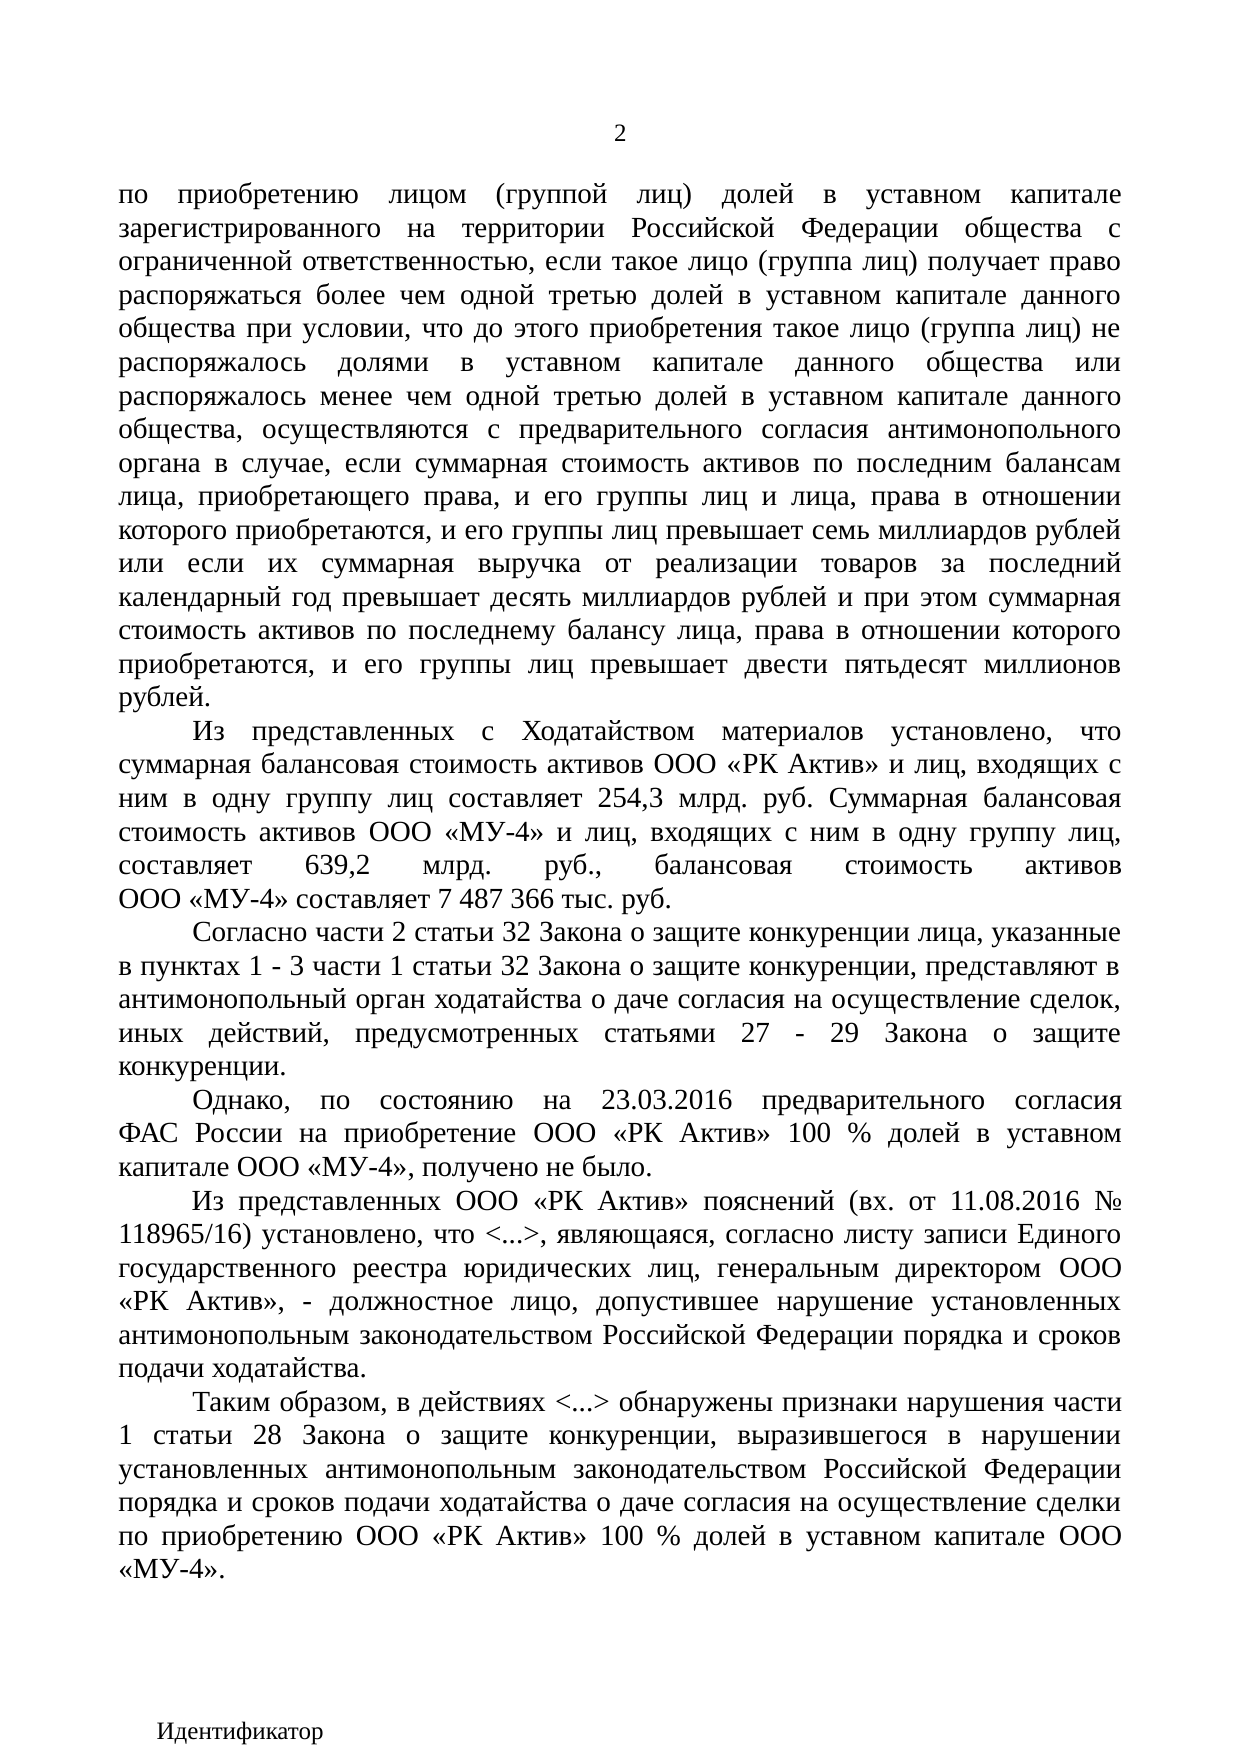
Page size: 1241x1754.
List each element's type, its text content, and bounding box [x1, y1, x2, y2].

text Согласно части 2 статьи 32 Закона о защите конкуренции лица, указанные в пунктах 1 - 3 части 1 статьи 32 Закона о защите конкуренции, представляют в антимонопольный орган ходатайства о даче согласия на осуществление сделок, иных действий, предусмотренных статьями 27 - 29 Закона о защите конкуренции. [118, 914, 1122, 1082]
text Однако, по состоянию на 23.03.2016 предварительного согласия ФАС России на приобретение ООО «РК Актив» 100 % долей в уставном капитале ООО «МУ-4», получено не было. [118, 1082, 1122, 1183]
text Из представленных с Ходатайством материалов установлено, что суммарная балансовая стоимость активов ООО «РК Актив» и лиц, входящих с ним в одну группу лиц составляет 254,3 млрд. руб. Суммарная балансовая стоимость активов ООО «МУ-4» и лиц, входящих с ним в одну группу лиц, составляет 639,2 млрд. руб., балансовая стоимость активов ООО «МУ-4» составляет 7 487 366 тыс. руб. [118, 713, 1122, 914]
text по приобретению лицом (группой лиц) долей в уставном капитале зарегистрированного на территории Российской Федерации общества с ограниченной ответственностью, если такое лицо (группа лиц) получает право распоряжаться более чем одной третью долей в уставном капитале данного общества при условии, что до этого приобретения такое лицо (группа лиц) не распоряжалось долями в уставном капитале данного общества или распоряжалось менее чем одной третью долей в уставном капитале данного общества, осуществляются с предварительного согласия антимонопольного органа в случае, если суммарная стоимость активов по последним балансам лица, приобретающего права, и его группы лиц и лица, права в отношении которого приобретаются, и его группы лиц превышает семь миллиардов рублей или если их суммарная выручка от реализации товаров за последний календарный год превышает десять миллиардов рублей и при этом суммарная стоимость активов по последнему балансу лица, права в отношении которого приобретаются, и его группы лиц превышает двести пятьдесят миллионов рублей. [118, 176, 1122, 713]
text Из представленных ООО «РК Актив» пояснений (вх. от 11.08.2016 № 118965/16) установлено, что <...>, являющаяся, согласно листу записи Единого государственного реестра юридических лиц, генеральным директором ООО «РК Актив», - должностное лицо, допустившее нарушение установленных антимонопольным законодательством Российской Федерации порядка и сроков подачи ходатайства. [118, 1183, 1122, 1384]
text Таким образом, в действиях <...> обнаружены признаки нарушения части 1 статьи 28 Закона о защите конкуренции, выразившегося в нарушении установленных антимонопольным законодательством Российской Федерации порядка и сроков подачи ходатайства о даче согласия на осуществление сделки по приобретению ООО «РК Актив» 100 % долей в уставном капитале ООО «МУ-4». [118, 1384, 1122, 1585]
